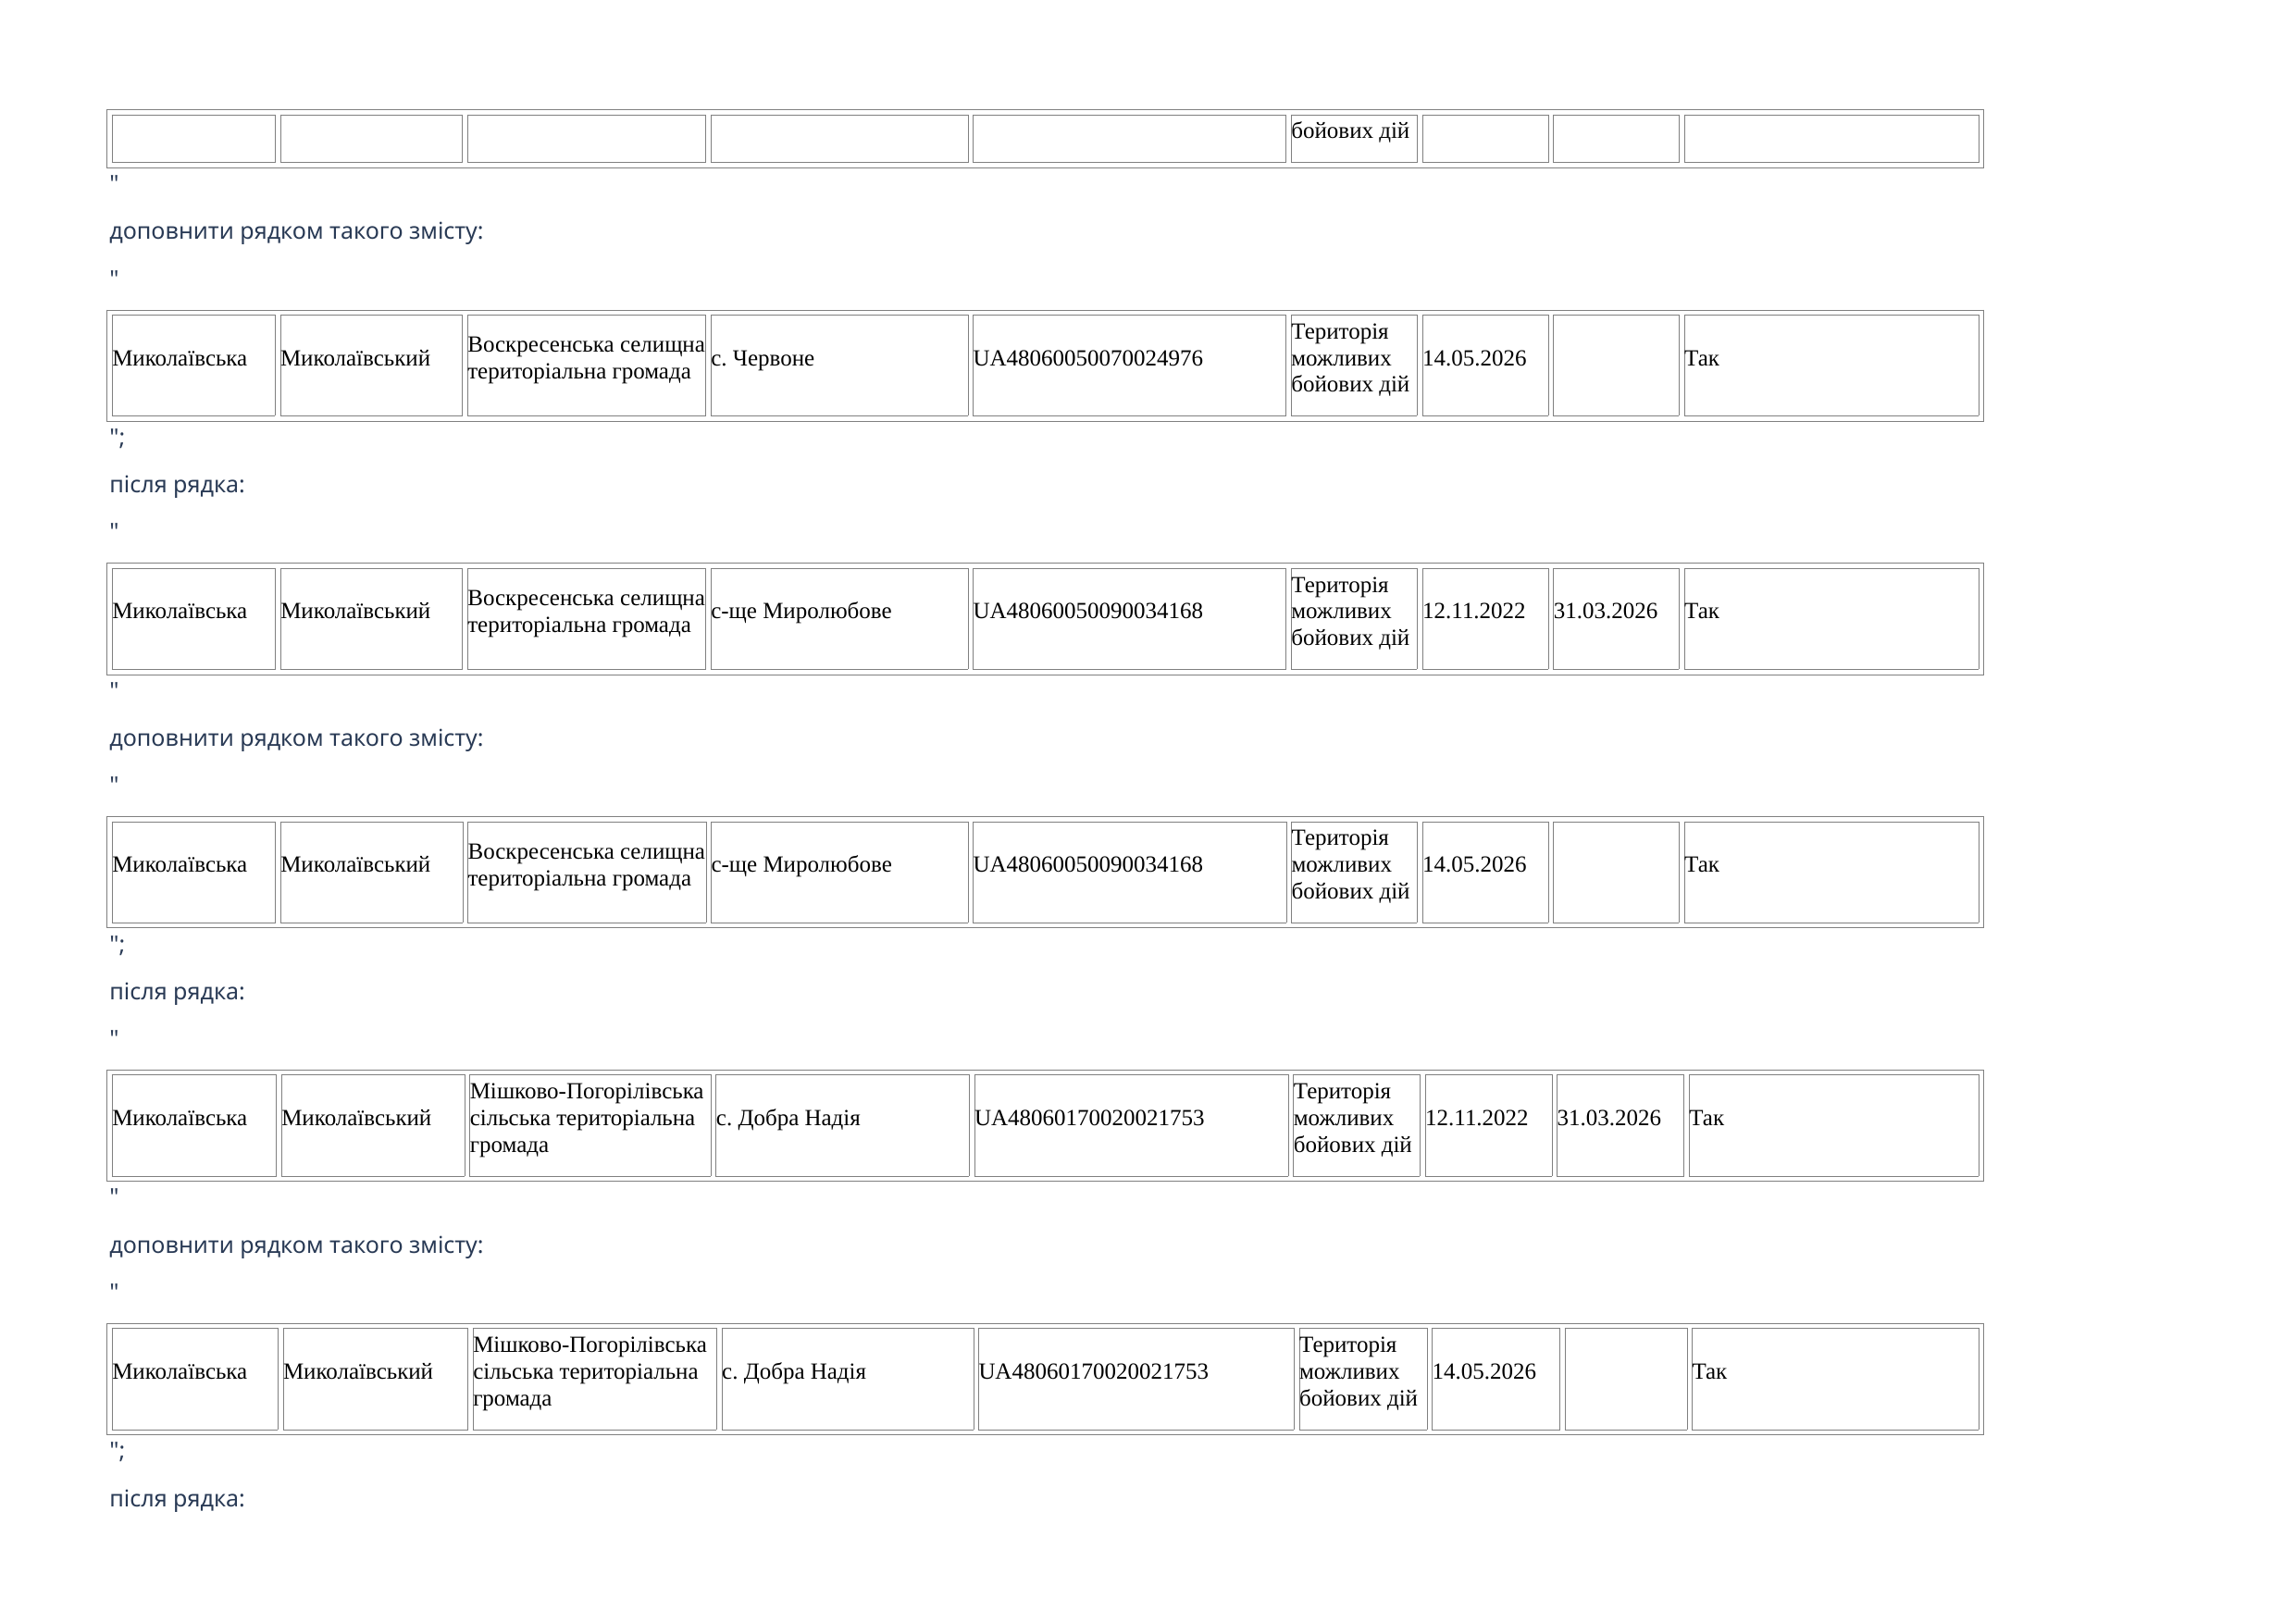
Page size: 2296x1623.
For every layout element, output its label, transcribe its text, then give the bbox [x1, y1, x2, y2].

table_header Миколаївська [109, 817, 278, 923]
table_header Так [1682, 311, 1981, 415]
text доповнити рядком такого змісту: [109, 1228, 1981, 1259]
table_header Миколаївська [109, 311, 278, 415]
table_header [708, 110, 970, 162]
table_header Мішково-Погорілівська сільська територіальна громада [470, 1324, 719, 1429]
text після рядка: [109, 974, 1981, 1007]
table_header Миколаївська [109, 564, 278, 669]
table_header с-ще Миролюбове [708, 817, 970, 923]
text " [109, 262, 1981, 293]
text " [109, 769, 1981, 800]
table_header Територія можливих бойових дій [1288, 311, 1420, 415]
text "; [109, 928, 1981, 959]
table_header Територія можливих бойових дій [1297, 1324, 1429, 1429]
table_header Миколаївський [278, 311, 465, 415]
table_header UA48060170020021753 [975, 1324, 1297, 1429]
table_header с-ще Миролюбове [708, 564, 970, 669]
table_header Так [1689, 1324, 1981, 1429]
table_header [109, 110, 278, 162]
table_header Миколаївський [280, 1324, 470, 1429]
table_header Миколаївський [278, 564, 465, 669]
table_header [278, 110, 465, 162]
table_header Мішково-Погорілівська сільська територіальна громада [467, 1071, 714, 1176]
table_header [1554, 823, 1679, 923]
table_header [1562, 1324, 1689, 1429]
table_header UA48060170020021753 [972, 1071, 1291, 1176]
table_header с. Червоне [708, 311, 970, 415]
text доповнити рядком такого змісту: [109, 215, 1981, 246]
table_header Воскресенська селищна територіальна громада [465, 564, 708, 669]
table_header 14.05.2026 [1429, 1324, 1562, 1429]
text " [109, 168, 1981, 199]
table_header 31.03.2026 [1551, 564, 1682, 669]
table_header [1551, 311, 1682, 415]
table_header 12.11.2022 [1420, 564, 1551, 669]
table_header 14.05.2026 [1420, 817, 1551, 923]
table_header 14.05.2026 [1420, 311, 1551, 415]
table_header [1551, 110, 1682, 162]
table_header с. Добра Надія [719, 1324, 975, 1429]
table_header [1551, 817, 1682, 923]
text доповнити рядком такого змісту: [109, 722, 1981, 753]
table_header Так [1686, 1071, 1981, 1176]
table_header [465, 110, 708, 162]
table_header с. Добра Надія [714, 1071, 972, 1176]
table_header UA48060050090034168 [971, 817, 1288, 923]
text " [109, 1022, 1981, 1054]
text "; [109, 1435, 1981, 1466]
table_header [971, 110, 1288, 162]
table_header [1682, 110, 1981, 162]
text " [109, 675, 1981, 705]
table_header Воскресенська селищна територіальна громада [465, 311, 708, 415]
table_header 12.11.2022 [1422, 1071, 1554, 1176]
table_header UA48060050090034168 [971, 564, 1288, 669]
table_header Територія можливих бойових дій [1288, 564, 1420, 669]
table_header Так [1682, 564, 1981, 669]
table_header 31.03.2026 [1555, 1071, 1686, 1176]
table_header Територія можливих бойових дій [1289, 817, 1420, 923]
text " [109, 515, 1981, 547]
table_header [1420, 110, 1551, 162]
table_header UA48060050070024976 [971, 311, 1288, 415]
table_header Миколаївський [279, 1071, 467, 1176]
table_header бойових дій [1288, 110, 1420, 162]
table_header [1554, 316, 1679, 415]
table_header Так [1682, 817, 1981, 923]
text після рядка: [109, 468, 1981, 500]
table_header Миколаївський [278, 817, 465, 923]
table_header Воскресенська селищна територіальна громада [465, 817, 708, 923]
table_header Миколаївська [109, 1324, 280, 1429]
text " [109, 1182, 1981, 1212]
table_header Миколаївська [109, 1071, 279, 1176]
table_header Територія можливих бойових дій [1291, 1071, 1422, 1176]
table_header [1566, 1329, 1687, 1429]
text після рядка: [109, 1481, 1981, 1513]
text " [109, 1276, 1981, 1307]
text "; [109, 422, 1981, 452]
